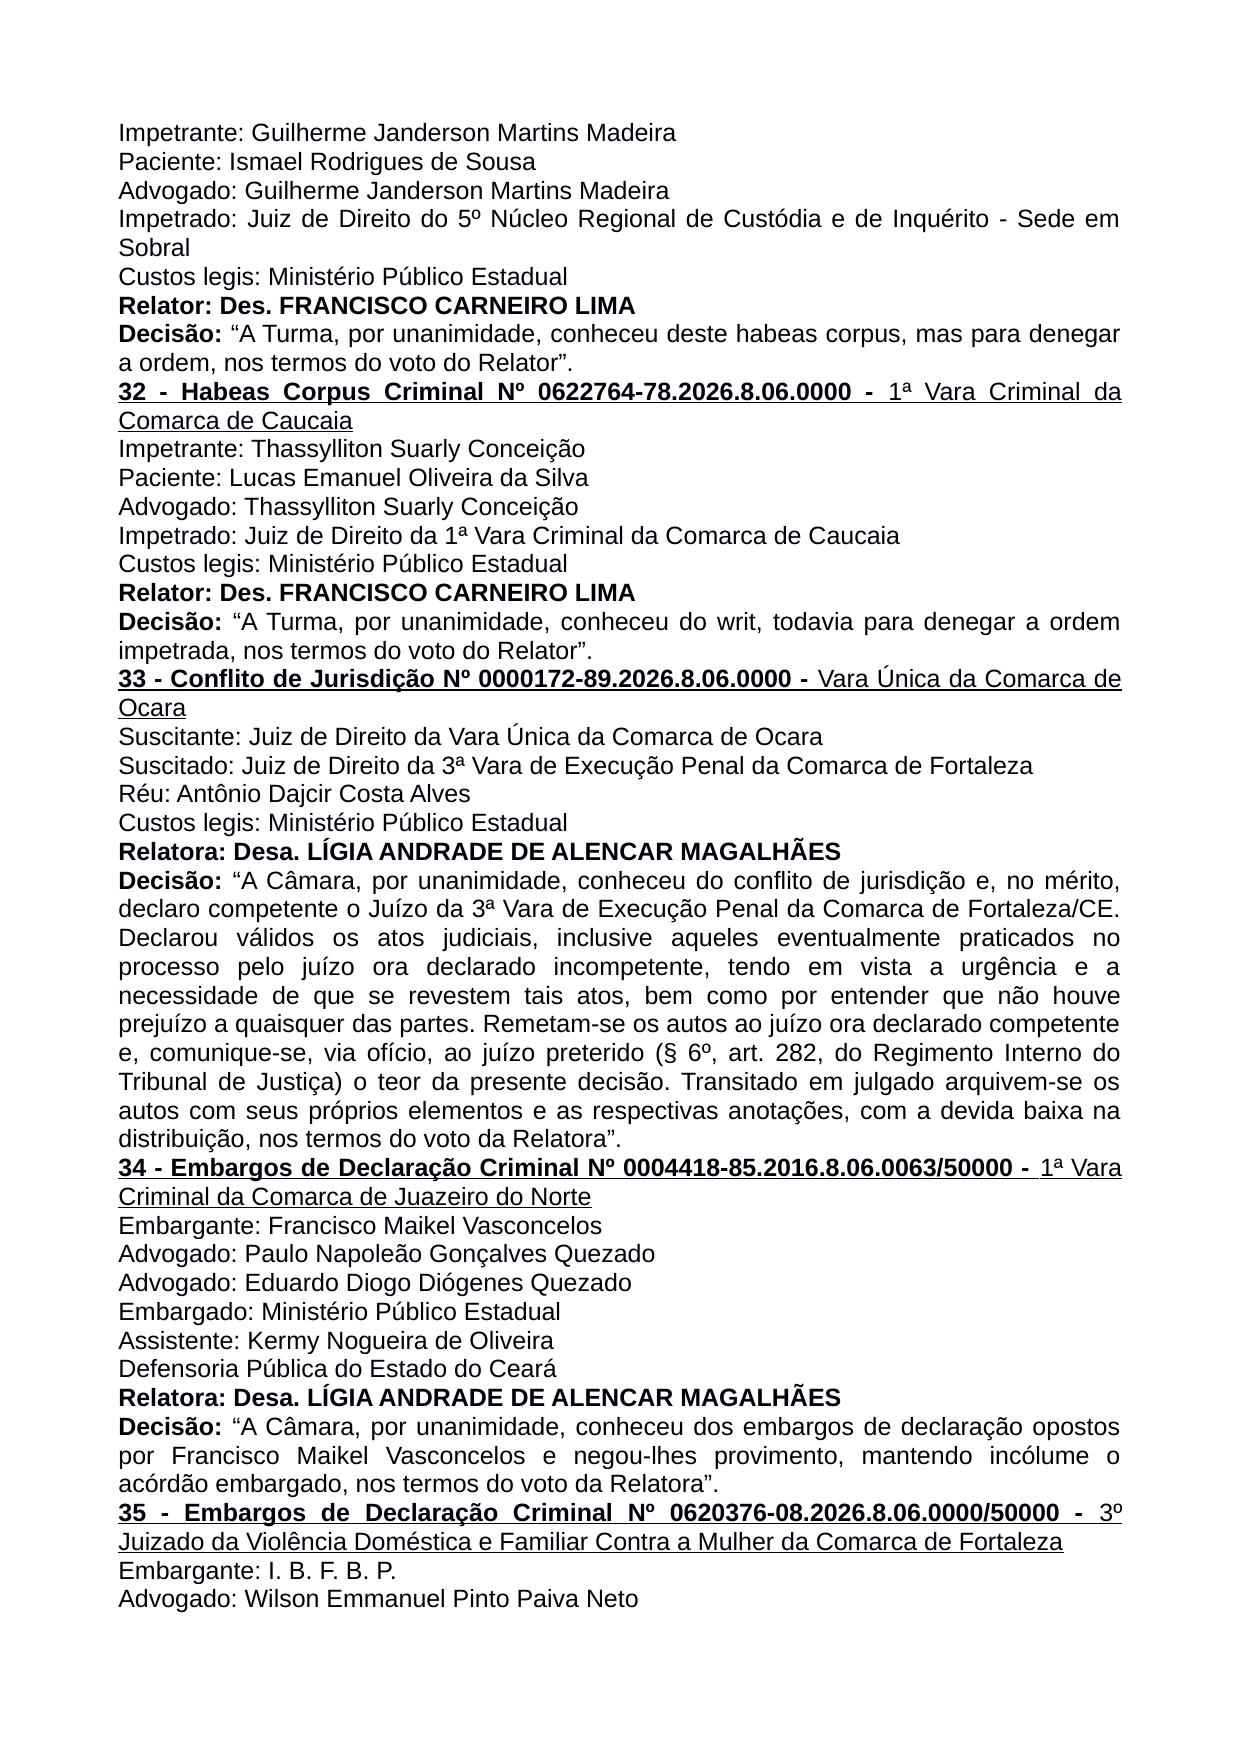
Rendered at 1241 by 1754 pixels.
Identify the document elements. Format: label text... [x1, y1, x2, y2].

text Relator: Des. FRANCISCO CARNEIRO LIMA [118, 291, 1122, 319]
text Juizado da Violência Doméstica e Familiar Contra a Mulher da Comarca de Fortaleza [118, 1524, 1122, 1556]
text Ocara [118, 691, 1122, 722]
text Suscitado: Juiz de Direito da 3ª Vara de Execução Penal da Comarca de Fortaleza [118, 751, 1122, 779]
text 33 - Conflito de Jurisdição Nº 0000172-89.2026.8.06.0000 - Vara Única da Comarca de [118, 664, 1122, 689]
text Advogado: Guilherme Janderson Martins Madeira [118, 176, 1122, 204]
text Embargante: I. B. F. B. P. [118, 1556, 1122, 1584]
text Comarca de Caucaia [118, 403, 1122, 434]
text Criminal da Comarca de Juazeiro do Norte [118, 1179, 1122, 1211]
text Embargado: Ministério Público Estadual [118, 1297, 1122, 1326]
text Advogado: Eduardo Diogo Diógenes Quezado [118, 1268, 1122, 1297]
text Relatora: Desa. LÍGIA ANDRADE DE ALENCAR MAGALHÃES [118, 1383, 1122, 1412]
text Suscitante: Juiz de Direito da Vara Única da Comarca de Ocara [118, 722, 1122, 751]
text Advogado: Paulo Napoleão Gonçalves Quezado [118, 1239, 1122, 1268]
text Relatora: Desa. LÍGIA ANDRADE DE ALENCAR MAGALHÃES [118, 837, 1122, 866]
text Custos legis: Ministério Público Estadual [118, 549, 1122, 578]
text Assistente: Kermy Nogueira de Oliveira [118, 1326, 1122, 1354]
text Decisão: “A Câmara, por unanimidade, conheceu do conflito de jurisdição e, no mérito, declaro competente o Juízo da 3ª Vara de Execução Penal da Comarca de Fortaleza/CE. Declarou válidos os atos judiciais, inclusive aqueles eventualmente praticados no processo pelo juízo ora declarado incompetente, tendo em vista a urgência e a necessidade de que se revestem tais atos, bem como por entender que não houve prejuízo a quaisquer das partes. Remetam-se os autos ao juízo ora declarado competente e, comunique-se, via ofício, ao juízo preterido (§ 6º, art. 282, do Regimento Interno do Tribunal de Justiça) o teor da presente decisão. Transitado em julgado arquivem-se os autos com seus próprios elementos e as respectivas anotações, com a devida baixa na distribuição, nos termos do voto da Relatora”. [118, 866, 1122, 1153]
text Decisão: “A Turma, por unanimidade, conheceu deste habeas corpus, mas para denegar a ordem, nos termos do voto do Relator”. [118, 319, 1122, 377]
text Impetrado: Juiz de Direito da 1ª Vara Criminal da Comarca de Caucaia [118, 521, 1122, 549]
text 35 - Embargos de Declaração Criminal Nº 0620376-08.2026.8.06.0000/50000 - 3º [118, 1498, 1122, 1523]
text Impetrante: Guilherme Janderson Martins Madeira [118, 118, 1122, 147]
text Decisão: “A Câmara, por unanimidade, conheceu dos embargos de declaração opostos por Francisco Maikel Vasconcelos e negou-lhes provimento, mantendo incólume o acórdão embargado, nos termos do voto da Relatora”. [118, 1412, 1122, 1498]
text Paciente: Lucas Emanuel Oliveira da Silva [118, 463, 1122, 492]
text Réu: Antônio Dajcir Costa Alves [118, 779, 1122, 808]
text Relator: Des. FRANCISCO CARNEIRO LIMA [118, 578, 1122, 607]
text Impetrado: Juiz de Direito do 5º Núcleo Regional de Custódia e de Inquérito - Sede em Sobral [118, 204, 1122, 262]
text Impetrante: Thassylliton Suarly Conceição [118, 434, 1122, 463]
text 32 - Habeas Corpus Criminal Nº 0622764-78.2026.8.06.0000 - 1ª Vara Criminal da [118, 377, 1122, 402]
text Paciente: Ismael Rodrigues de Sousa [118, 147, 1122, 176]
text Defensoria Pública do Estado do Ceará [118, 1354, 1122, 1383]
text Embargante: Francisco Maikel Vasconcelos [118, 1211, 1122, 1239]
text Decisão: “A Turma, por unanimidade, conheceu do writ, todavia para denegar a ordem impetrada, nos termos do voto do Relator”. [118, 607, 1122, 664]
text Advogado: Wilson Emmanuel Pinto Paiva Neto [118, 1584, 1122, 1613]
text Advogado: Thassylliton Suarly Conceição [118, 492, 1122, 521]
text Custos legis: Ministério Público Estadual [118, 262, 1122, 291]
text 34 - Embargos de Declaração Criminal Nº 0004418-85.2016.8.06.0063/50000 - 1ª Vara [118, 1153, 1122, 1178]
text Custos legis: Ministério Público Estadual [118, 808, 1122, 837]
